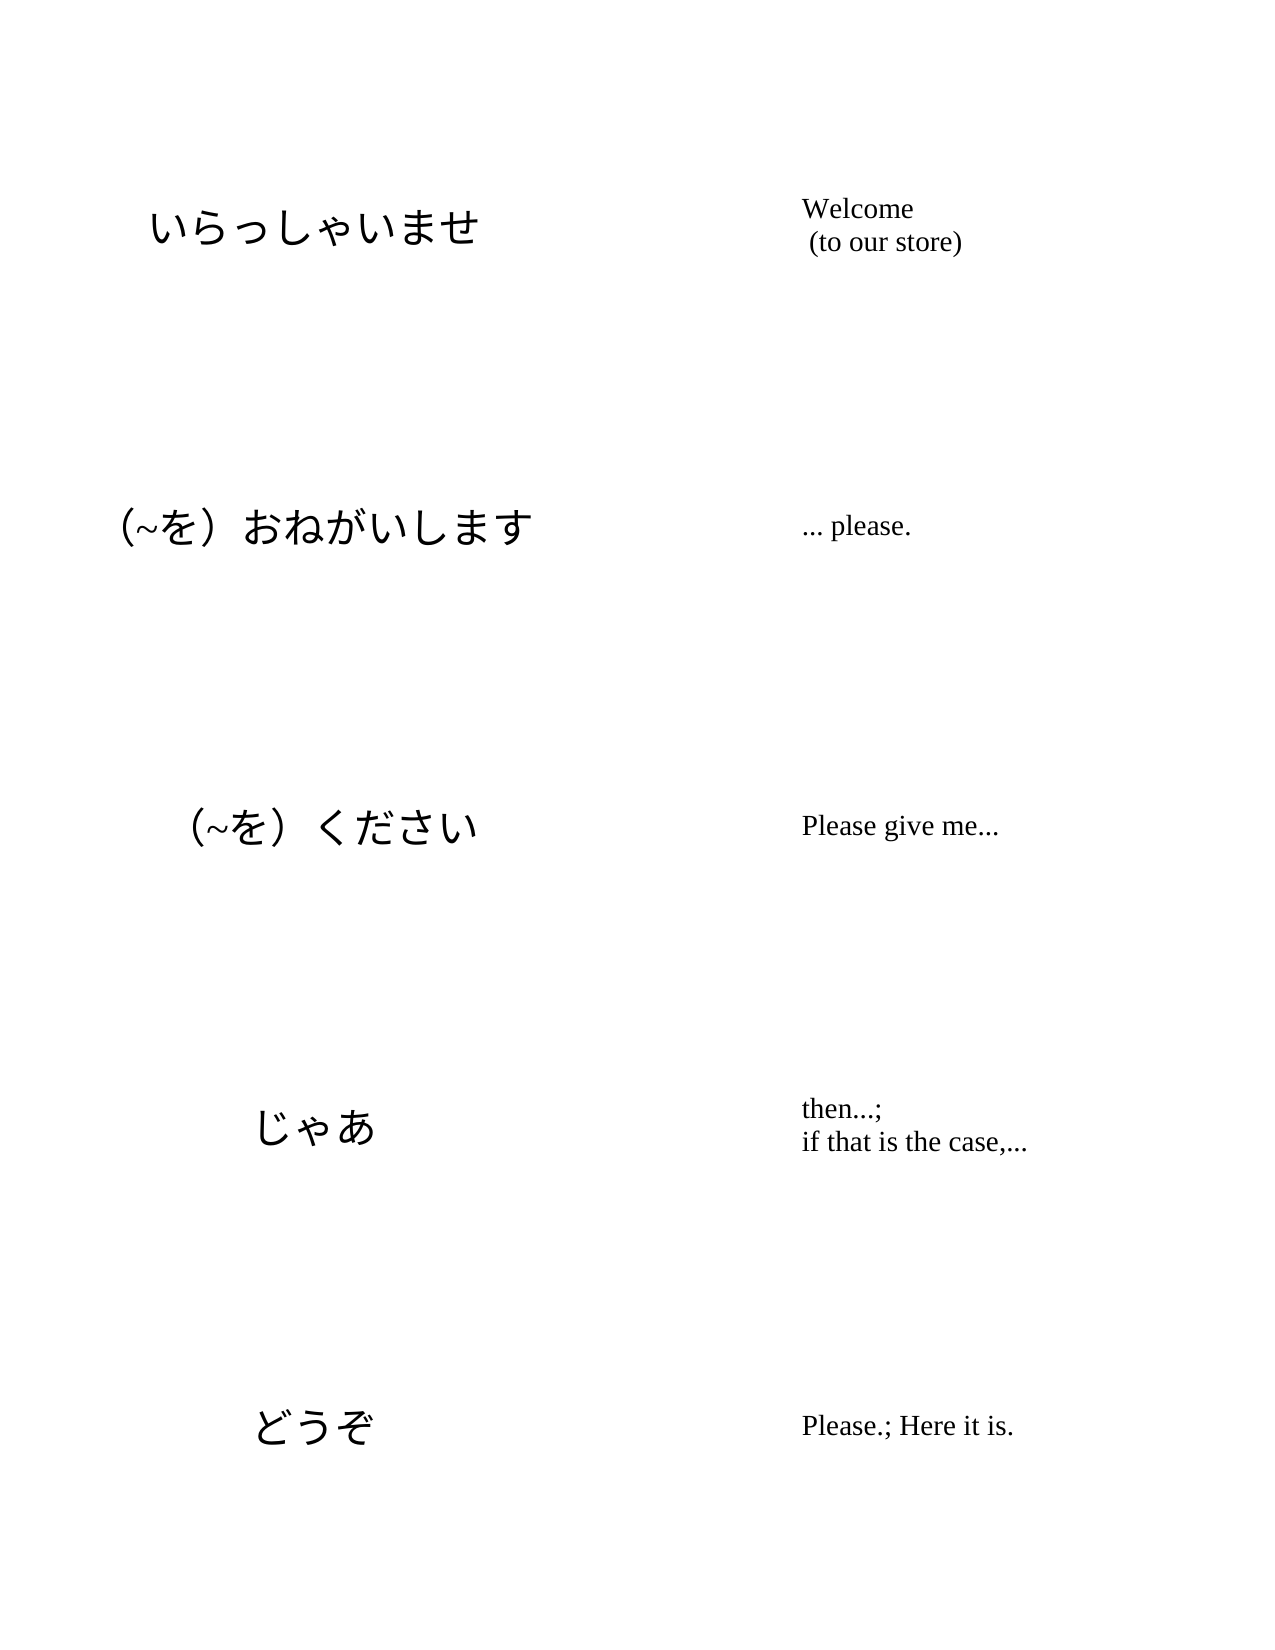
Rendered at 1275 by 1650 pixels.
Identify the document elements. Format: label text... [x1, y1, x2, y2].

table_cell Please.; Here it is. [650, 1275, 1250, 1575]
table_cell じゃあ [22, 975, 622, 1275]
table_cell ... please. [650, 375, 1250, 675]
table_cell （~を）おねがいします [22, 375, 622, 675]
table_cell Please give me... [650, 675, 1250, 975]
table_header いらっしゃいませ [22, 75, 622, 375]
table_cell [622, 975, 650, 1275]
table_header [622, 75, 650, 375]
table_header Welcome (to our store) [650, 75, 1250, 375]
table_cell then...; if that is the case,... [650, 975, 1250, 1275]
table_cell [622, 1275, 650, 1575]
table_cell どうぞ [22, 1275, 622, 1575]
table_cell [622, 375, 650, 675]
table_cell [622, 675, 650, 975]
table_cell （~を）ください [22, 675, 622, 975]
